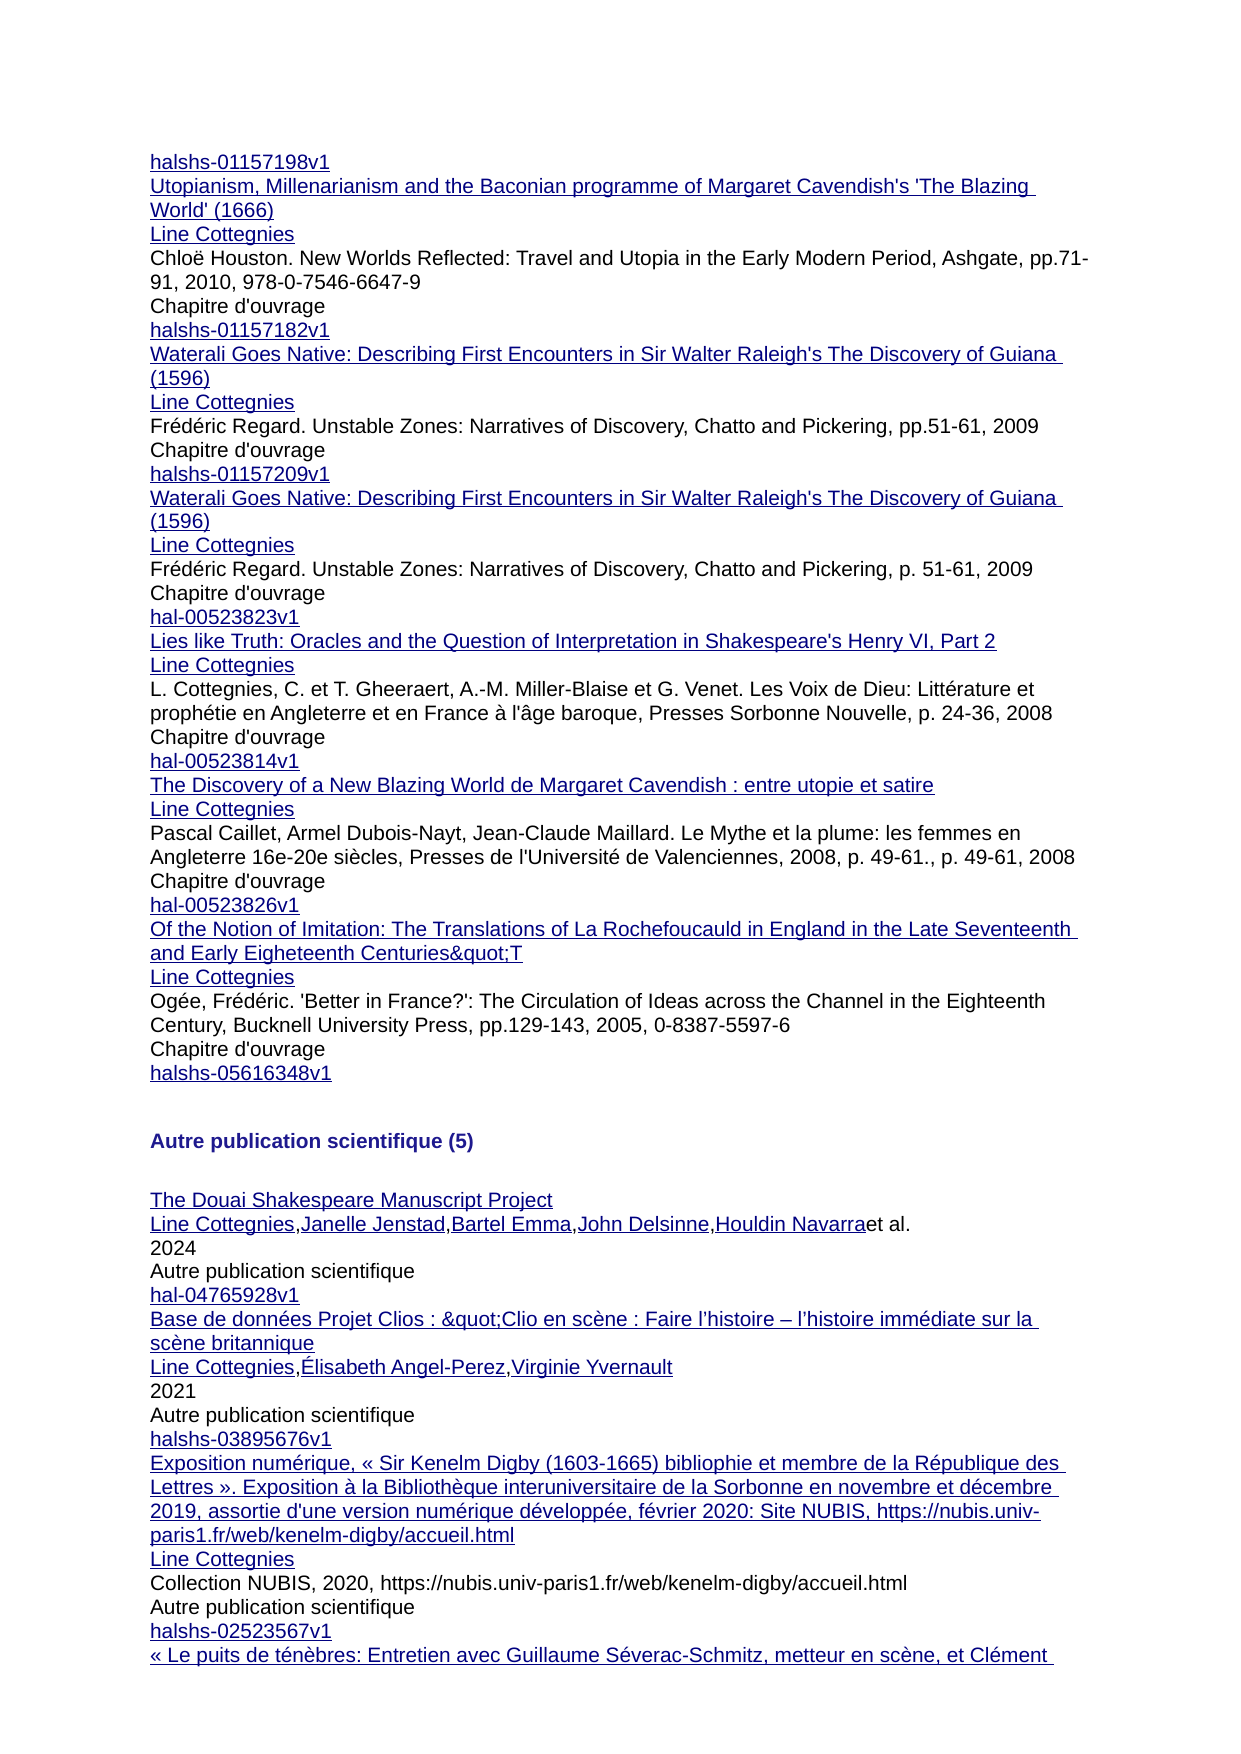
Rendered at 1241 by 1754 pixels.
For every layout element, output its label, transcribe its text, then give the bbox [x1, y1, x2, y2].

table_cell halshs-01157198v1 [150, 150, 1090, 174]
table_cell Waterali Goes Native: Describing First Encounters in Sir Walter Raleigh's The Discovery of Guiana (1596) Line Cottegnies Frédéric Regard. Unstable Zones: Narratives of Discovery, Chatto and Pickering, pp.51-61, 2009 Chapitre d'ouvrage halshs-01157209v1 [150, 342, 1090, 485]
table_cell Exposition numérique, « Sir Kenelm Digby (1603-1665) bibliophie et membre de la République des Lettres ». Exposition à la Bibliothèque interuniversitaire de la Sorbonne en novembre et décembre 2019, assortie d'une version numérique développée, février 2020: Site NUBIS, https://nubis.univ-paris1.fr/web/kenelm-digby/accueil.html Line Cottegnies Collection NUBIS, 2020, https://nubis.univ-paris1.fr/web/kenelm-digby/accueil.html Autre publication scientifique halshs-02523567v1 [150, 1451, 1090, 1643]
table_cell Of the Notion of Imitation: The Translations of La Rochefoucauld in England in the Late Seventeenth and Early Eigheteenth Centuries&quot;T Line Cottegnies Ogée, Frédéric. 'Better in France?': The Circulation of Ideas across the Channel in the Eighteenth Century, Bucknell University Press, pp.129-143, 2005, 0-8387-5597-6 Chapitre d'ouvrage halshs-05616348v1 [150, 917, 1090, 1084]
subtitle Autre publication scientifique (5) [150, 1129, 1090, 1153]
table_cell Utopianism, Millenarianism and the Baconian programme of Margaret Cavendish's 'The Blazing World' (1666) Line Cottegnies Chloë Houston. New Worlds Reflected: Travel and Utopia in the Early Modern Period, Ashgate, pp.71-91, 2010, 978-0-7546-6647-9 Chapitre d'ouvrage halshs-01157182v1 [150, 174, 1090, 342]
table_header The Douai Shakespeare Manuscript Project Line Cottegnies,Janelle Jenstad,Bartel Emma,John Delsinne,Houldin Navarraet al. 2024 Autre publication scientifique hal-04765928v1 [150, 1188, 1090, 1307]
table_cell Base de données Projet Clios : &quot;Clio en scène : Faire l’histoire – l’histoire immédiate sur la scène britannique Line Cottegnies,Élisabeth Angel-Perez,Virginie Yvernault 2021 Autre publication scientifique halshs-03895676v1 [150, 1307, 1090, 1451]
table_cell « Le puits de ténèbres: Entretien avec Guillaume Séverac-Schmitz, metteur en scène, et Clément [150, 1643, 1090, 1667]
table_cell The Discovery of a New Blazing World de Margaret Cavendish : entre utopie et satire Line Cottegnies Pascal Caillet, Armel Dubois-Nayt, Jean-Claude Maillard. Le Mythe et la plume: les femmes en Angleterre 16e-20e siècles, Presses de l'Université de Valenciennes, 2008, p. 49-61., p. 49-61, 2008 Chapitre d'ouvrage hal-00523826v1 [150, 773, 1090, 917]
table_cell Waterali Goes Native: Describing First Encounters in Sir Walter Raleigh's The Discovery of Guiana (1596) Line Cottegnies Frédéric Regard. Unstable Zones: Narratives of Discovery, Chatto and Pickering, p. 51-61, 2009 Chapitre d'ouvrage hal-00523823v1 [150, 485, 1090, 629]
table_cell Lies like Truth: Oracles and the Question of Interpretation in Shakespeare's Henry VI, Part 2 Line Cottegnies L. Cottegnies, C. et T. Gheeraert, A.-M. Miller-Blaise et G. Venet. Les Voix de Dieu: Littérature et prophétie en Angleterre et en France à l'âge baroque, Presses Sorbonne Nouvelle, p. 24-36, 2008 Chapitre d'ouvrage hal-00523814v1 [150, 629, 1090, 773]
